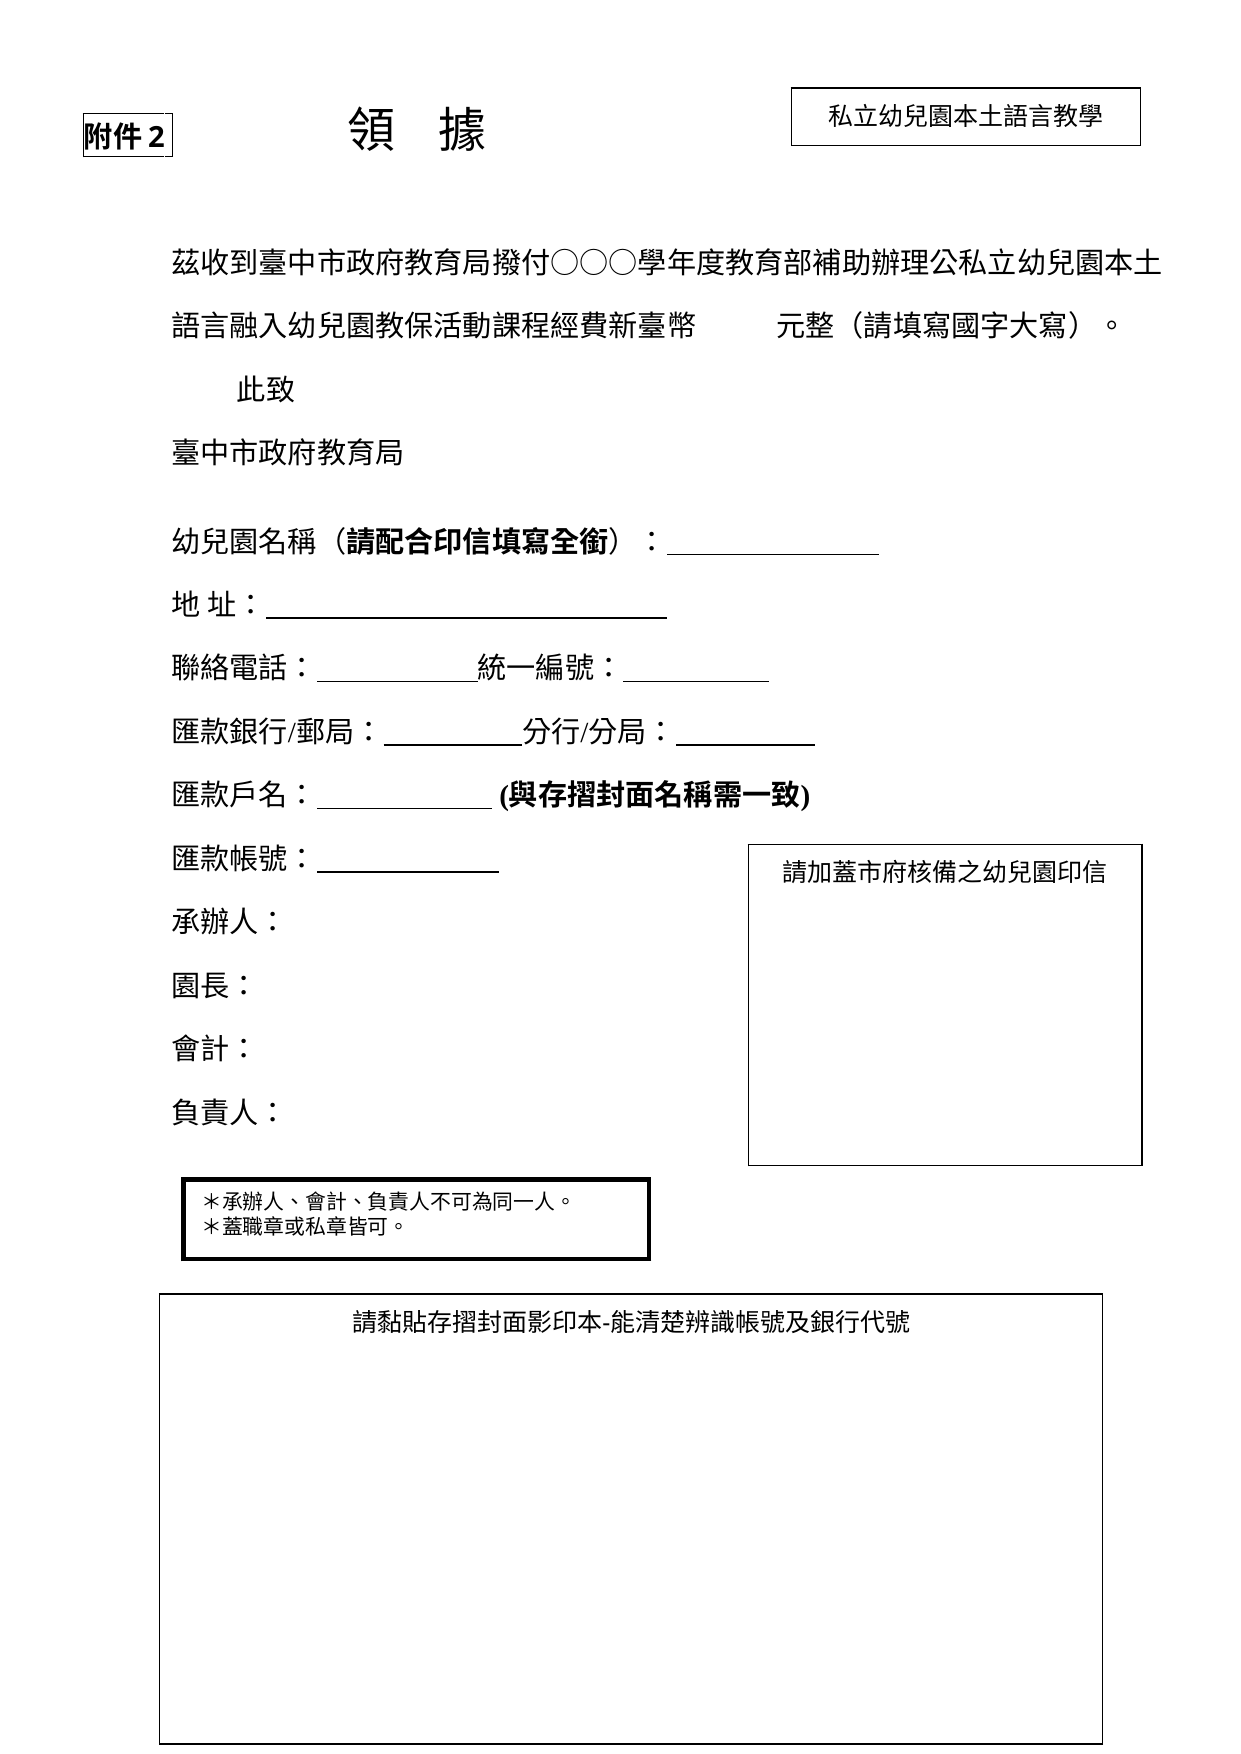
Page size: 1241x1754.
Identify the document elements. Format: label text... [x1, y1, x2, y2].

text ＊蓋職章或私章皆可。 [201, 1214, 632, 1239]
text [1143, 962, 1181, 1004]
text 幼兒園名稱（請配合印信填寫全銜）： [171, 518, 1181, 561]
text 匯款戶名： (與存摺封面名稱需一致) [171, 772, 1181, 814]
text 匯款帳號： [171, 835, 1181, 878]
text 臺中市政府教育局 [171, 430, 1181, 472]
text 會計： [171, 1026, 747, 1068]
text 匯款銀行/郵局： 分行/分局： [171, 708, 1181, 751]
text 地 址： [171, 582, 1181, 624]
text 承辦人： [171, 899, 747, 941]
text [1143, 1026, 1181, 1068]
text 附件2 領 據 [83, 89, 1181, 164]
text [1143, 899, 1181, 941]
text 聯絡電話： 統一編號： [171, 645, 1181, 687]
text ＊承辦人、會計、負責人不可為同一人。 [201, 1189, 632, 1214]
text 此致 [171, 366, 1181, 409]
text 園長： [171, 962, 747, 1004]
text 茲收到臺中市政府教育局撥付○○○學年度教育部補助辦理公私立幼兒園本土語言融入幼兒園教保活動課程經費新臺幣 元整（請填寫國字大寫）。 [171, 239, 1181, 345]
text 請黏貼存摺封面影印本-能清楚辨識帳號及銀行代號 [175, 1302, 1087, 1338]
text 負責人： [171, 1089, 747, 1131]
text 請加蓋市府核備之幼兒園印信 [764, 852, 1126, 889]
text [1143, 1089, 1181, 1131]
text 私立幼兒園本土語言教學 [807, 96, 1125, 132]
